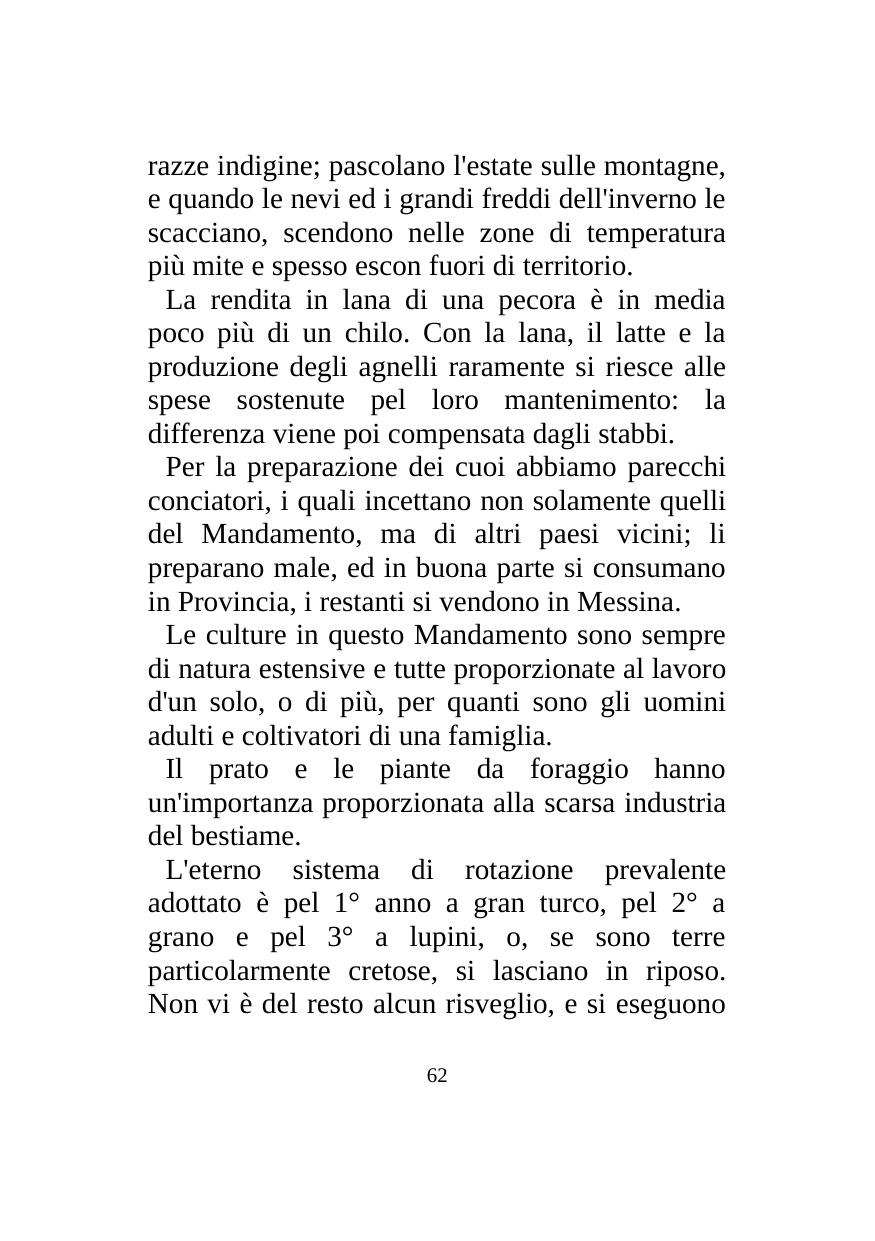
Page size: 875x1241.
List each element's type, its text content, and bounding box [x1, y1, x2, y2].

text Il prato e le piante da foraggio hanno un'importanza proporzionata alla scarsa industria del bestiame. [148, 751, 726, 852]
text Per la preparazione dei cuoi abbiamo parecchi conciatori, i quali incettano non solamente quelli del Mandamento, ma di altri paesi vicini; li preparano male, ed in buona parte si consumano in Provincia, i restanti si vendono in Messina. [148, 449, 726, 617]
text L'eterno sistema di rotazione prevalente adottato è pel 1° anno a gran turco, pel 2° a grano e pel 3° a lupini, o, se sono terre particolarmente cretose, si lasciano in riposo. Non vi è del resto alcun risveglio, e si eseguono [148, 852, 726, 1020]
text razze indigine; pascolano l'estate sulle montagne, e quando le nevi ed i grandi freddi dell'inverno le scacciano, scendono nelle zone di temperatura più mite e spesso escon fuori di territorio. [148, 148, 726, 282]
text La rendita in lana di una pecora è in media poco più di un chilo. Con la lana, il latte e la produzione degli agnelli raramente si riesce alle spese sostenute pel loro mantenimento: la differenza viene poi compensata dagli stabbi. [148, 282, 726, 449]
text Le culture in questo Mandamento sono sempre di natura estensive e tutte proporzionate al lavoro d'un solo, o di più, per quanti sono gli uomini adulti e coltivatori di una famiglia. [148, 617, 726, 751]
